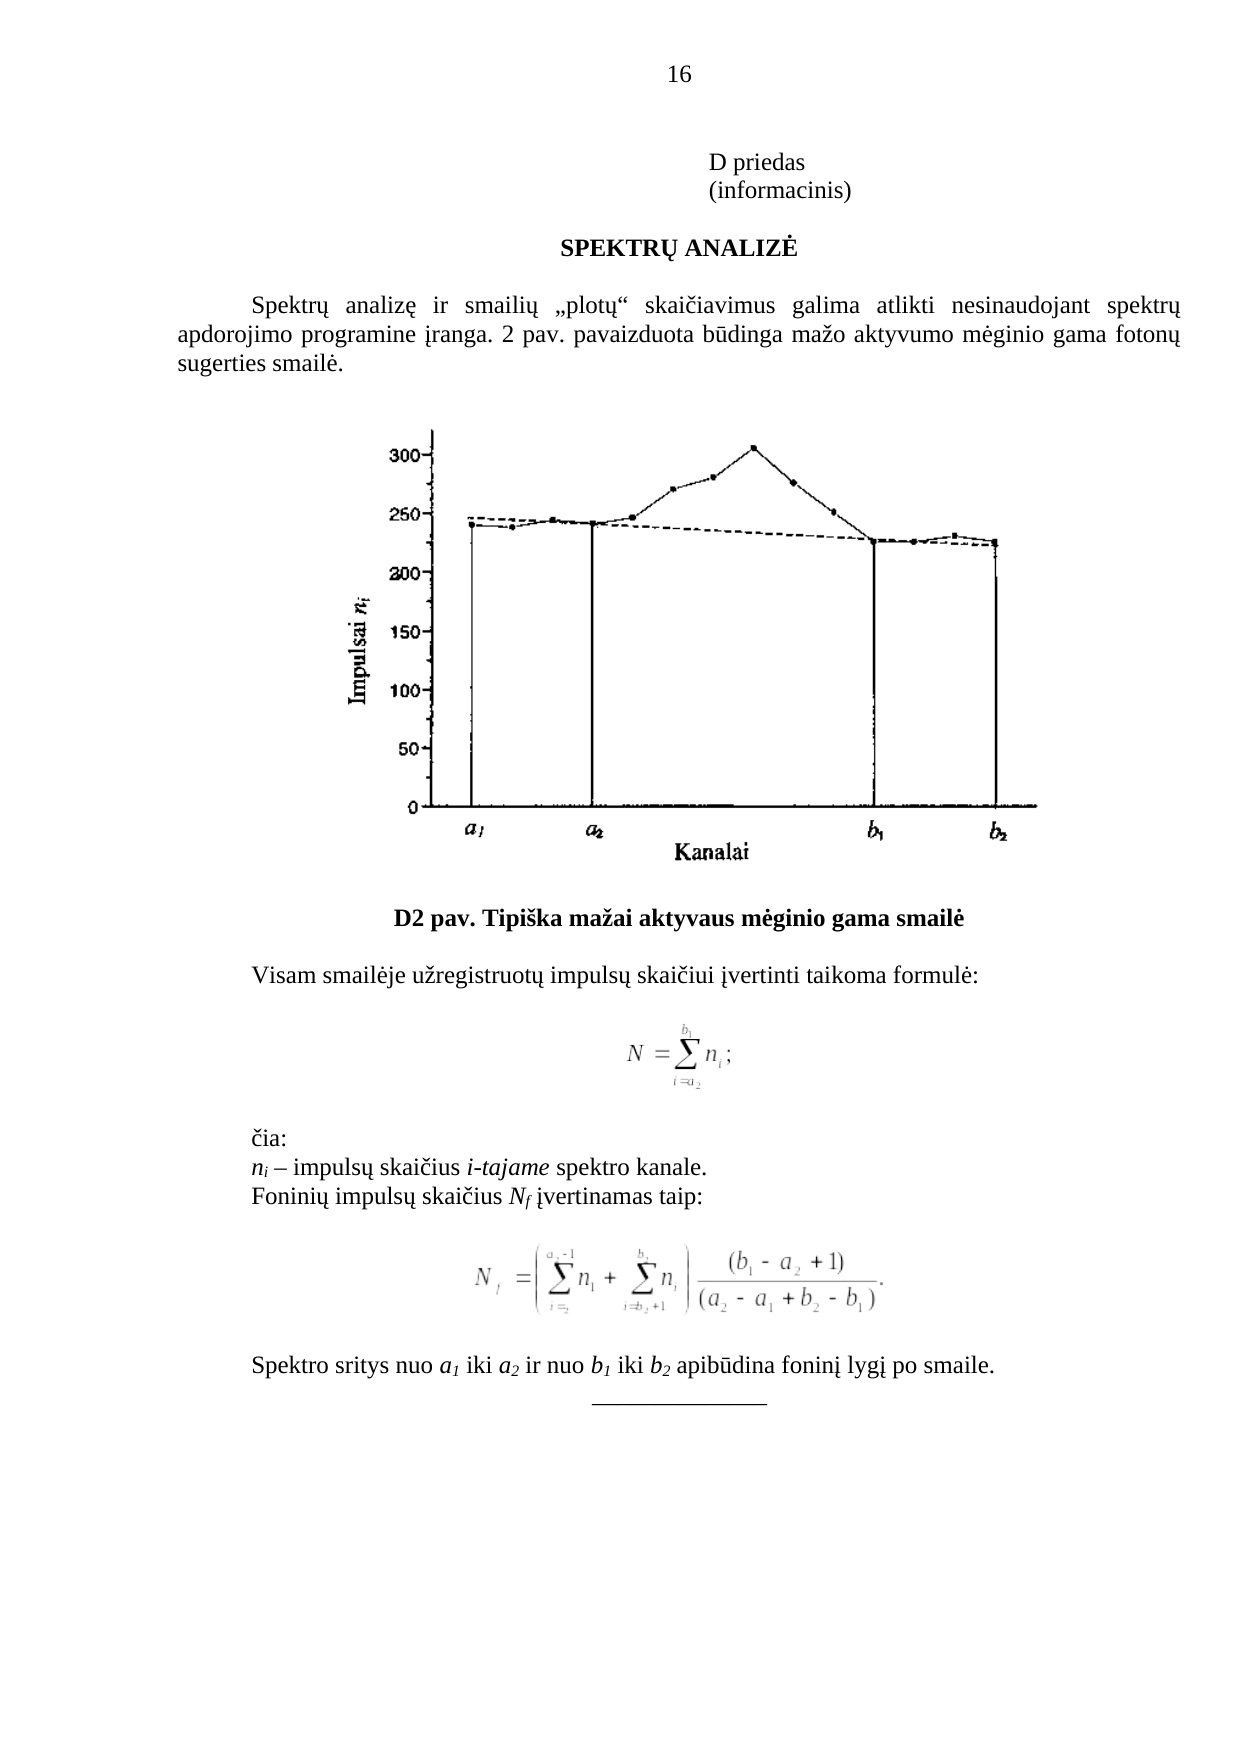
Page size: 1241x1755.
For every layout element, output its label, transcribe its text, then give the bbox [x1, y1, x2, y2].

text ______________ [177, 1379, 1181, 1408]
text ni – impulsų skaičius i-tajame spektro kanale. [177, 1152, 1181, 1181]
text Visam smailėje užregistruotų impulsų skaičiui įvertinti taikoma formulė: [177, 961, 1181, 989]
text čia: [177, 1123, 1181, 1152]
text D priedas [177, 147, 1181, 176]
text (informacinis) [177, 176, 1181, 204]
text Spektro sritys nuo a1 iki a2 ir nuo b1 iki b2 apibūdina foninį lygį po smaile. [177, 1351, 1181, 1379]
text Foninių impulsų skaičius Nf įvertinamas taip: [177, 1181, 1181, 1210]
text D2 pav. Tipiška mažai aktyvaus mėginio gama smailė [177, 903, 1181, 932]
text Spektrų analizę ir smailių „plotų“ skaičiavimus galima atlikti nesinaudojant spektrų apdorojimo programine įranga. 2 pav. pavaizduota būdinga mažo aktyvumo mėginio gama fotonų sugerties smailė. [177, 291, 1181, 377]
text SPEKTRŲ ANALIZĖ [177, 233, 1181, 262]
